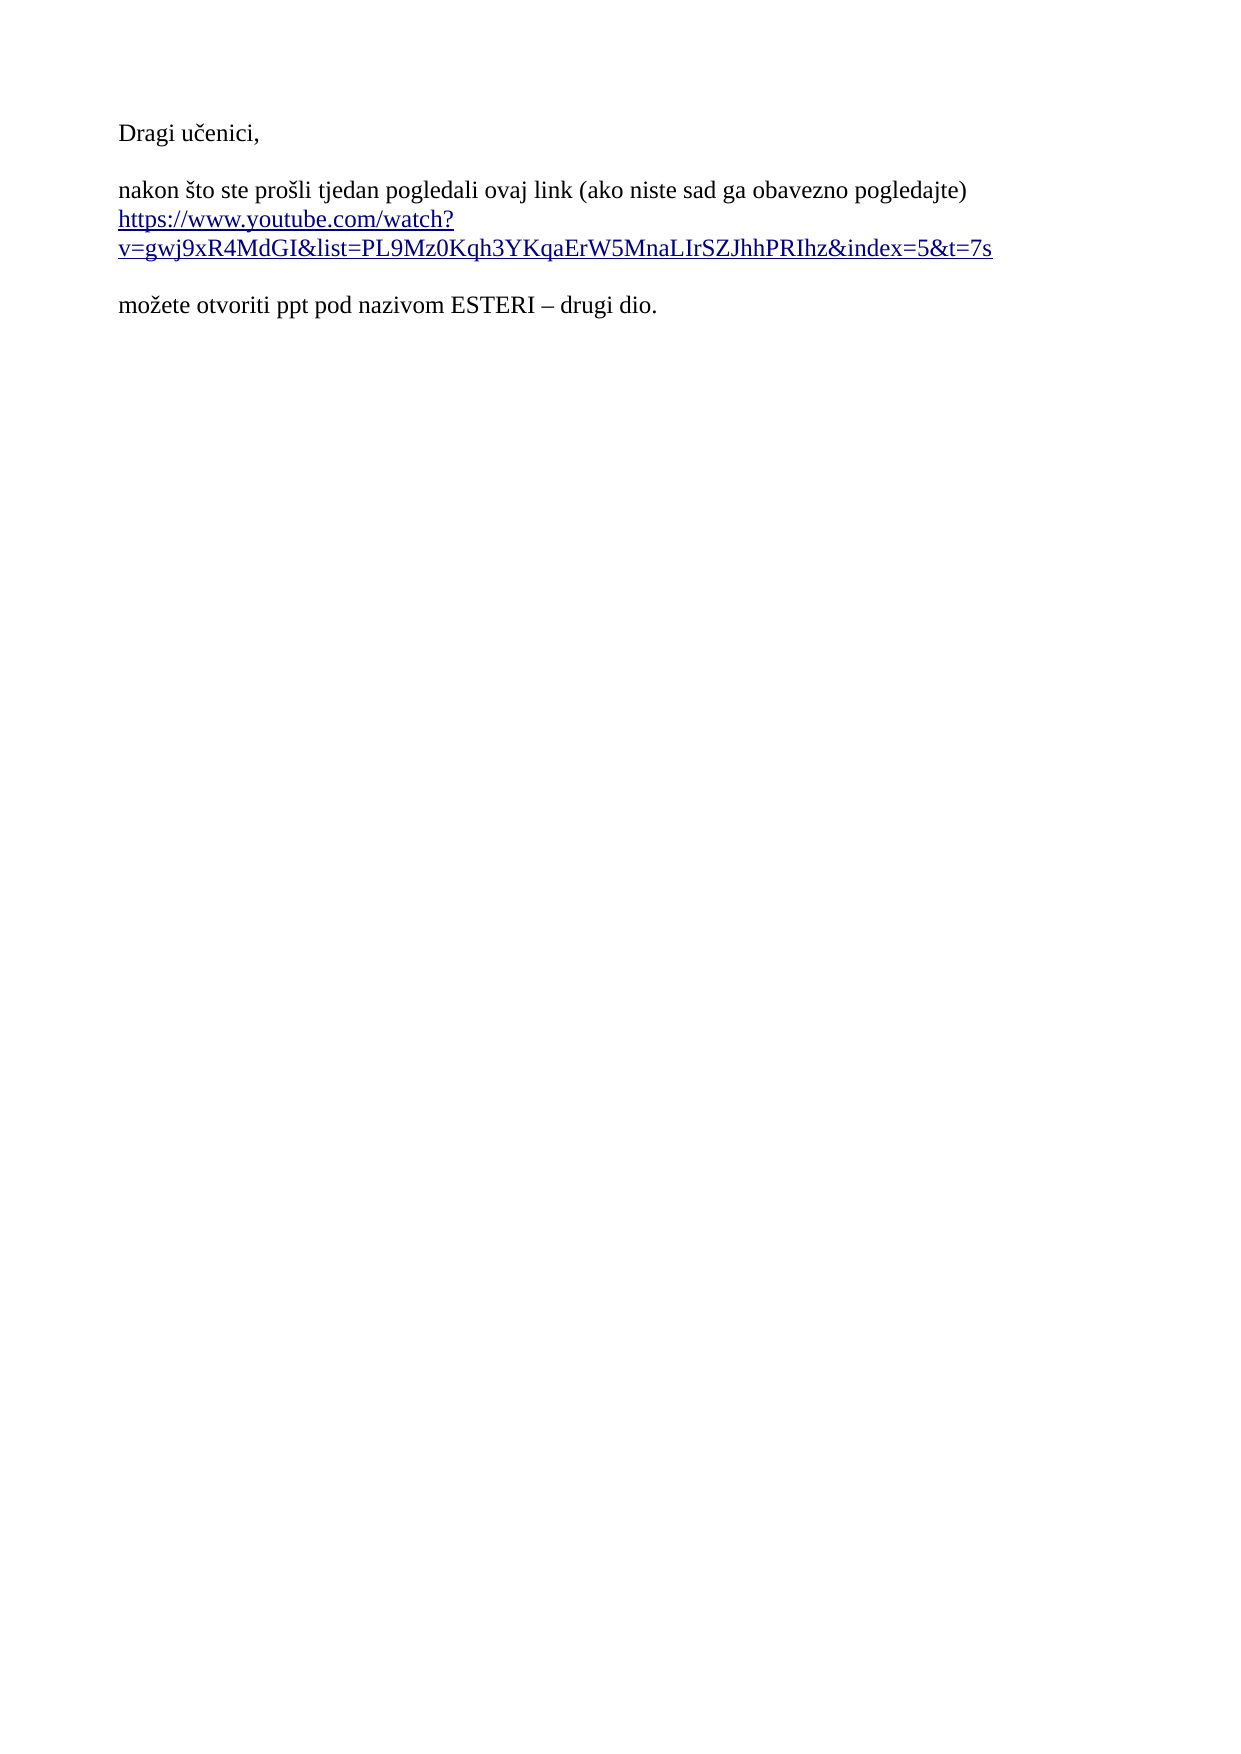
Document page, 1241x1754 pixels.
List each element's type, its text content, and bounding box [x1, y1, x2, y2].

text možete otvoriti ppt pod nazivom ESTERI – drugi dio. [118, 291, 1122, 319]
text Dragi učenici, [118, 118, 1122, 147]
text nakon što ste prošli tjedan pogledali ovaj link (ako niste sad ga obavezno pogledajte) https://www.youtube.com/watch?v=gwj9xR4MdGI&list=PL9Mz0Kqh3YKqaErW5MnaLIrSZJhhPRIhz&index=5&t=7s [118, 176, 1122, 262]
